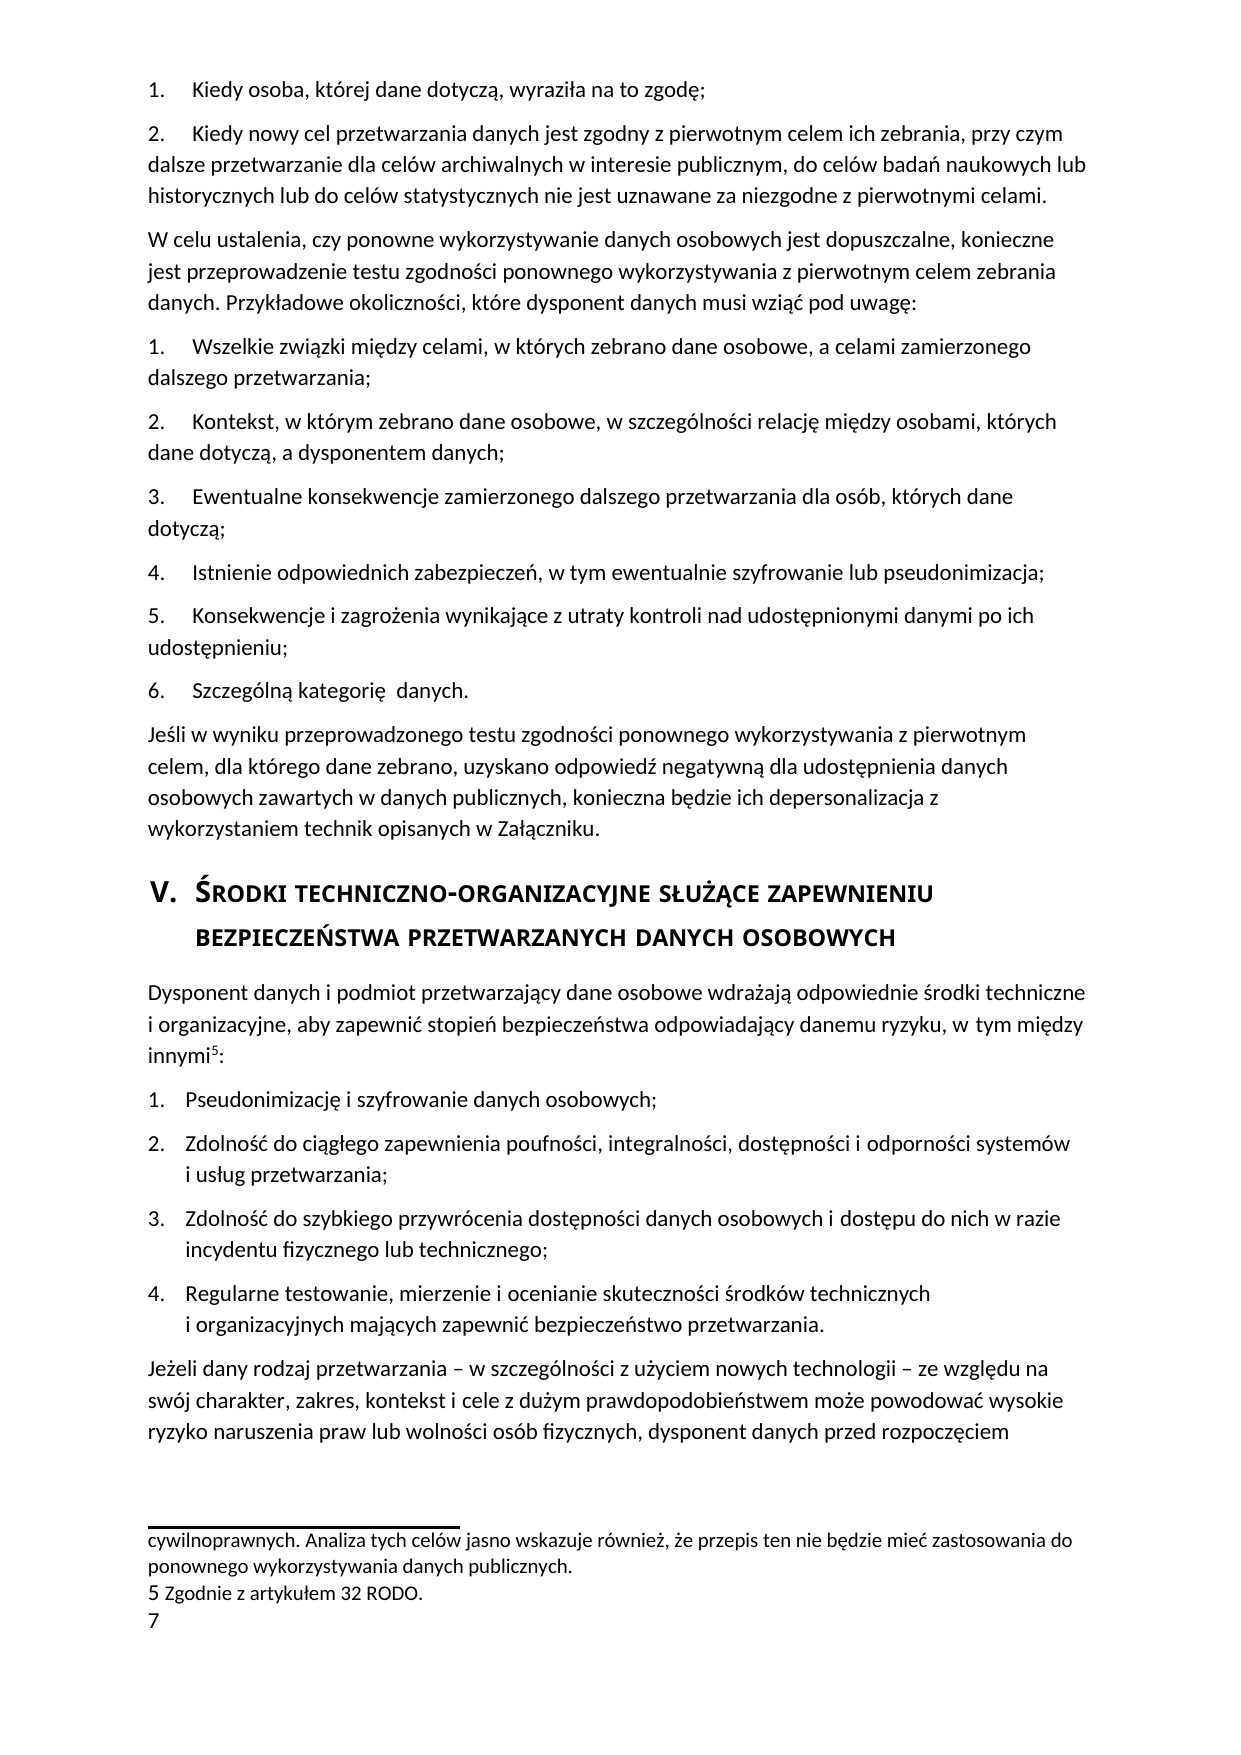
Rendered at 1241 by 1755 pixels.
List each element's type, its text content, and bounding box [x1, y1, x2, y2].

text cywilnoprawnych. Analiza tych celów jasno wskazuje również, że przepis ten nie będzie mieć zastosowania do ponownego wykorzystywania danych publicznych. [148, 1528, 1093, 1578]
list Środki techniczno-organizacyjne służące zapewnieniu bezpieczeństwa przetwarzanych danych osobowych [177, 871, 1093, 955]
list Kontekst, w którym zebrano dane osobowe, w szczególności relację między osobami, których dane dotyczą, a dysponentem danych; [148, 407, 1093, 467]
text Zgodnie z artykułem 32 RODO. [148, 1578, 1093, 1606]
list Istnienie odpowiednich zabezpieczeń, w tym ewentualnie szyfrowanie lub pseudonimizacja; [148, 558, 1093, 586]
list Kiedy osoba, której dane dotyczą, wyraziła na to zgodę; [148, 75, 1093, 103]
text W celu ustalenia, czy ponowne wykorzystywanie danych osobowych jest dopuszczalne, konieczne jest przeprowadzenie testu zgodności ponownego wykorzystywania z pierwotnym celem zebrania danych. Przykładowe okoliczności, które dysponent danych musi wziąć pod uwagę: [148, 225, 1093, 316]
text Dysponent danych i podmiot przetwarzający dane osobowe wdrażają odpowiednie środki techniczne i organizacyjne, aby zapewnić stopień bezpieczeństwa odpowiadający danemu ryzyku, w tym między innymi: [148, 978, 1093, 1069]
list Zdolność do szybkiego przywrócenia dostępności danych osobowych i dostępu do nich w razie incydentu fizycznego lub technicznego; [148, 1204, 1093, 1263]
list Kiedy nowy cel przetwarzania danych jest zgodny z pierwotnym celem ich zebrania, przy czym dalsze przetwarzanie dla celów archiwalnych w interesie publicznym, do celów badań naukowych lub historycznych lub do celów statystycznych nie jest uznawane za niezgodne z pierwotnymi celami. [148, 119, 1093, 209]
list Regularne testowanie, mierzenie i ocenianie skuteczności środków technicznych i organizacyjnych mających zapewnić bezpieczeństwo przetwarzania. [148, 1279, 1093, 1339]
list Pseudonimizację i szyfrowanie danych osobowych; [148, 1085, 1093, 1113]
list Wszelkie związki między celami, w których zebrano dane osobowe, a celami zamierzonego dalszego przetwarzania; [148, 332, 1093, 391]
list Ewentualne konsekwencje zamierzonego dalszego przetwarzania dla osób, których dane dotyczą; [148, 482, 1093, 542]
list Szczególną kategorię danych. [148, 677, 1093, 705]
text Jeśli w wyniku przeprowadzonego testu zgodności ponownego wykorzystywania z pierwotnym celem, dla którego dane zebrano, uzyskano odpowiedź negatywną dla udostępnienia danych osobowych zawartych w danych publicznych, konieczna będzie ich depersonalizacja z wykorzystaniem technik opisanych w Załączniku. [148, 721, 1093, 843]
text Jeżeli dany rodzaj przetwarzania – w szczególności z użyciem nowych technologii – ze względu na swój charakter, zakres, kontekst i cele z dużym prawdopodobieństwem może powodować wysokie ryzyko naruszenia praw lub wolności osób fizycznych, dysponent danych przed rozpoczęciem [148, 1354, 1093, 1445]
list Zdolność do ciągłego zapewnienia poufności, integralności, dostępności i odporności systemów i usług przetwarzania; [148, 1129, 1093, 1188]
list Konsekwencje i zagrożenia wynikające z utraty kontroli nad udostępnionymi danymi po ich udostępnieniu; [148, 601, 1093, 661]
